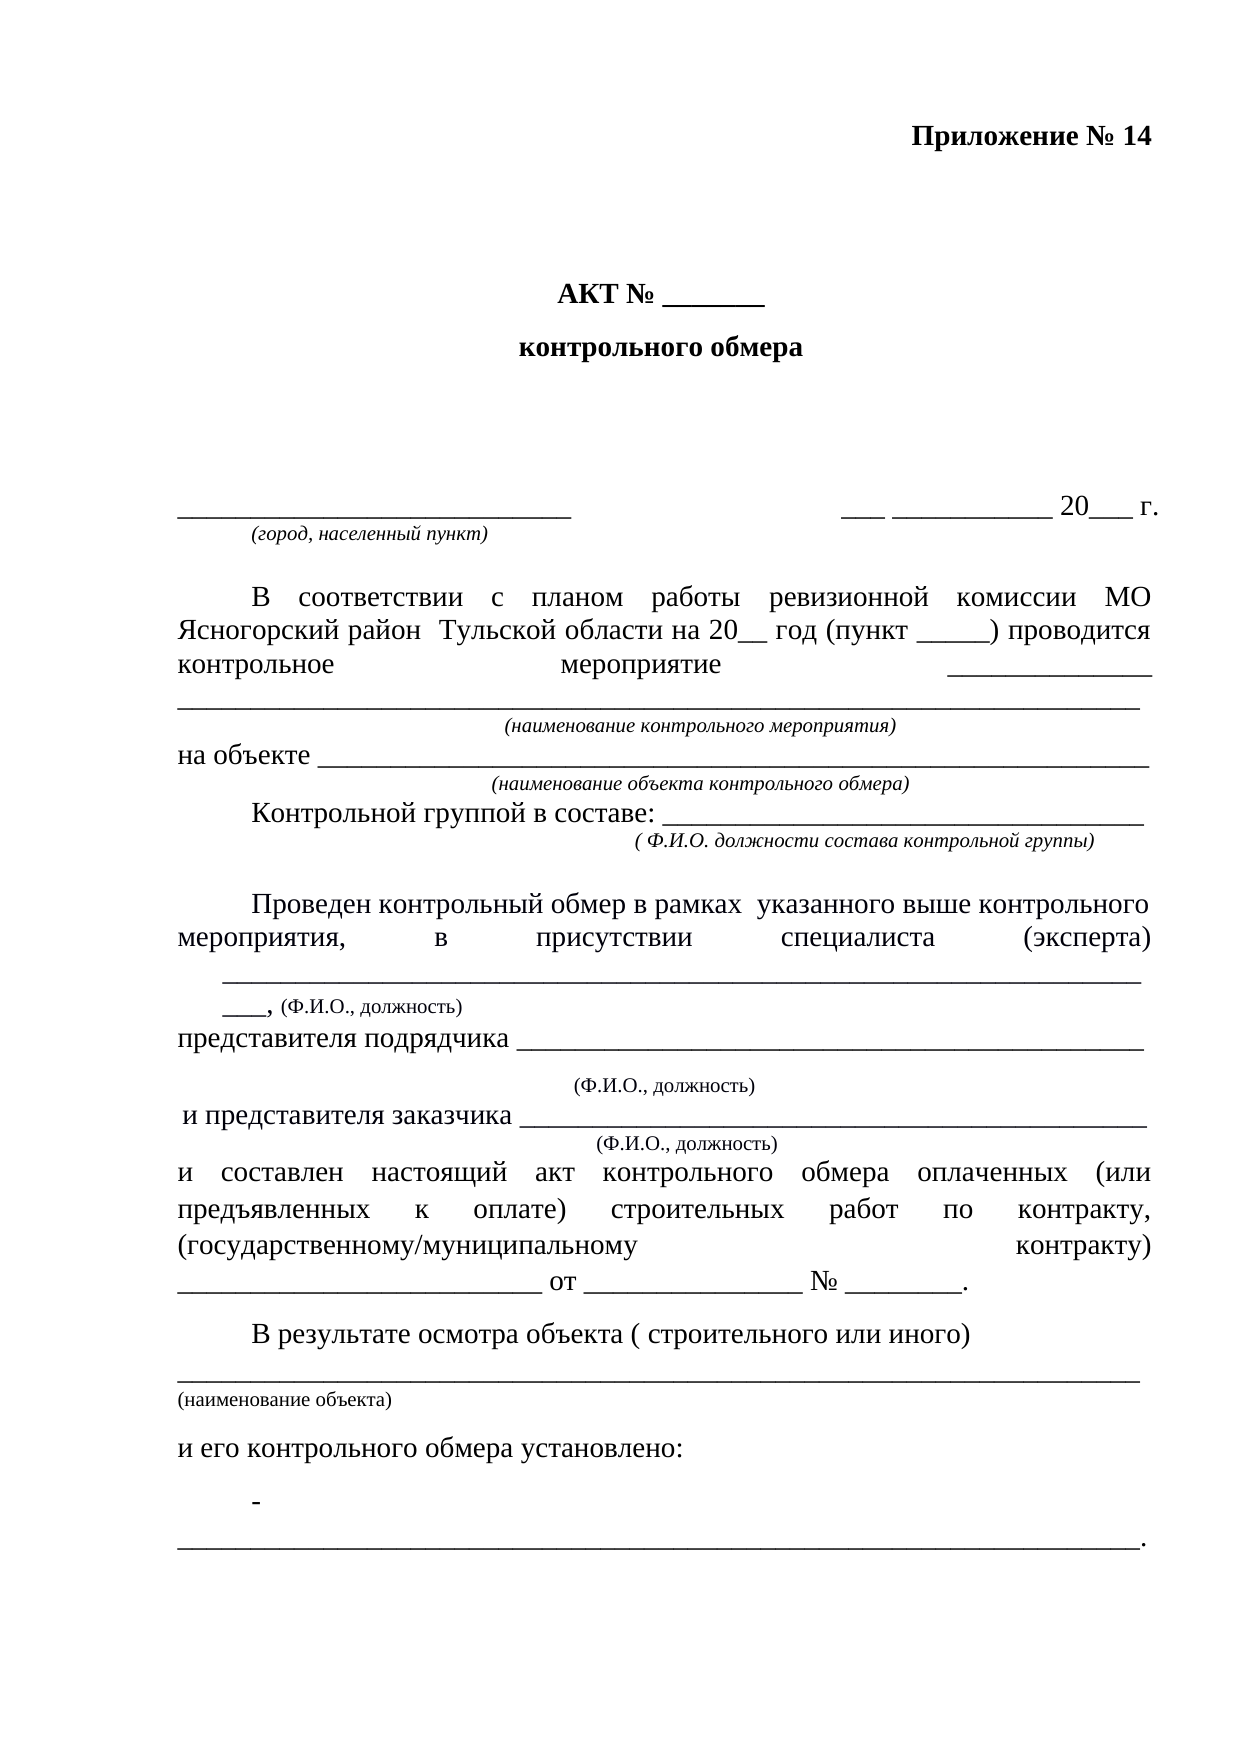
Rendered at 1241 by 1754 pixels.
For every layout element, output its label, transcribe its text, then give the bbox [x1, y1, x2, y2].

text АКТ № _______ [177, 277, 1152, 310]
subtitle и представителя заказчика ___________________________________________ (Ф.И.О., должность) [177, 1097, 1152, 1154]
text -__________________________________________________________________. [177, 1483, 1152, 1552]
text представителя подрядчика ___________________________________________ [177, 1020, 1152, 1054]
text В результате осмотра объекта ( строительного или иного) __________________________________________________________________ (наименование объекта) [177, 1316, 1152, 1411]
text контрольного обмера [177, 329, 1152, 363]
subtitle (город, населенный пункт) [177, 521, 1181, 545]
subtitle Проведен контрольный обмер в рамках указанного выше контрольного [177, 886, 1152, 919]
text на объекте _________________________________________________________ [177, 737, 1152, 771]
text и его контрольного обмера установлено: [177, 1430, 1152, 1463]
text (наименование объекта контрольного обмера) [177, 771, 1152, 795]
subtitle ___________________________ ___ ___________ 20___ г. [177, 488, 1181, 521]
text Контрольной группой в составе: _________________________________ [177, 795, 1152, 828]
text ( Ф.И.О. должности состава контрольной группы) [177, 828, 1152, 852]
text и составлен настоящий акт контрольного обмера оплаченных (или предъявленных к оплате) строительных работ по контракту, (государственному/муниципальному контракту) _________________________ от _______________ № ________. [177, 1154, 1152, 1297]
text Приложение № 14 [177, 118, 1152, 152]
subtitle (Ф.И.О., должность) [177, 1073, 1152, 1097]
text (наименование контрольного мероприятия) [177, 713, 1152, 737]
text В соответствии с планом работы ревизионной комиссии МО Ясногорский район Тульской области на 20__ год (пункт _____) проводится контрольное мероприятие ______________ __________________________________________________________________ [177, 579, 1152, 713]
subtitle мероприятия, в присутствии специалиста (эксперта) __________________________________________________________________, (Ф.И.О., должность) [177, 919, 1152, 1020]
